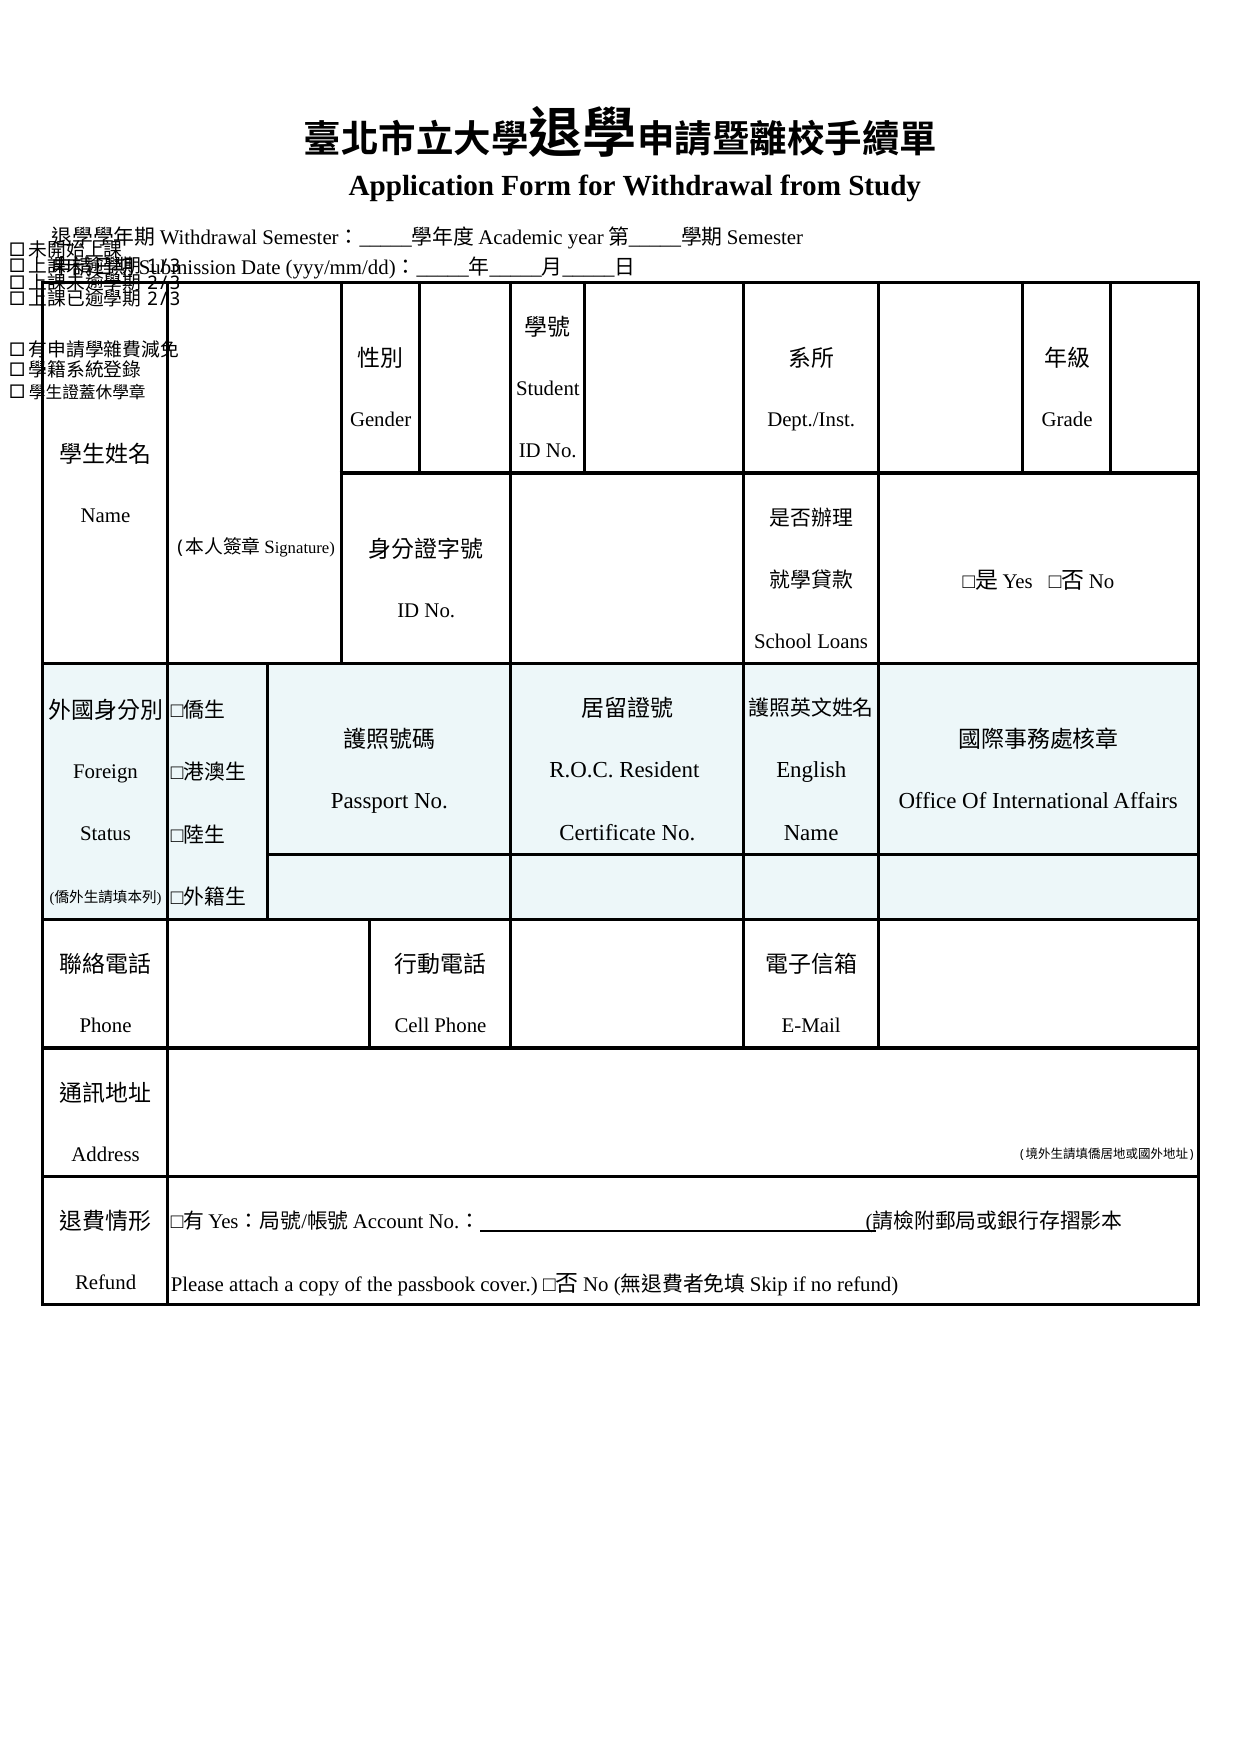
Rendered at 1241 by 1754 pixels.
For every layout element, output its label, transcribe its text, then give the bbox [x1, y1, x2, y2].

table_cell 居留證號 R.O.C. Resident Certificate No. [512, 665, 742, 853]
table_cell [512, 475, 742, 662]
table_cell 電子信箱 E-Mail [745, 921, 877, 1046]
table_cell 聯絡電話 Phone [44, 921, 166, 1046]
table_cell [512, 856, 742, 918]
table_cell [880, 921, 1197, 1046]
table_cell □是Yes □否No [880, 475, 1197, 662]
table_cell [169, 921, 368, 1046]
table_cell 通訊地址 Address [44, 1050, 166, 1174]
table_cell 護照英文姓名 English Name [745, 665, 877, 853]
table_header 學號 Student ID No. [512, 284, 583, 471]
table_header 學生姓名 Name [44, 284, 166, 662]
text 申請日期Submission Date (yyy/mm/dd)：_____年_____月_____日 [116, 251, 1152, 281]
table_header [880, 284, 1021, 471]
table_cell 退費情形 Refund [44, 1178, 166, 1303]
text 退學學年期Withdrawal Semester：_____學年度Academic year第_____學期Semester [51, 220, 1152, 251]
table_header 系所 Dept./Inst. [745, 284, 877, 471]
text 臺北市立大學退學申請暨離校手續單 [89, 89, 1152, 168]
table_cell [512, 921, 742, 1046]
table_header (本人簽章Signature) [169, 284, 340, 662]
table_cell 身分證字號 ID No. [343, 475, 509, 662]
table_cell [269, 856, 509, 918]
table_header [421, 284, 509, 471]
table_header 年級 Grade [1024, 284, 1109, 471]
table_cell [880, 856, 1197, 918]
text Application Form for Withdrawal from Study [89, 168, 1152, 202]
table_cell □有Yes：局號/帳號Account No.： (請檢附郵局或銀行存摺影本Please attach a copy of the passbook cover.) □否No (無退費者免填Skip if no refund) [169, 1178, 1197, 1303]
table_cell □僑生 □港澳生 □陸生 □外籍生 [169, 665, 266, 918]
table_cell [745, 856, 877, 918]
table_header [586, 284, 742, 471]
table_header [1112, 284, 1197, 471]
table_header 性別 Gender [343, 284, 418, 471]
table_cell 行動電話 Cell Phone [371, 921, 509, 1046]
table_cell 國際事務處核章 Office Of International Affairs [880, 665, 1197, 853]
table_cell (境外生請填僑居地或國外地址) [169, 1050, 1197, 1174]
table_cell 護照號碼 Passport No. [269, 665, 509, 853]
table_cell 是否辦理 就學貸款 School Loans [745, 475, 877, 662]
table_cell 外國身分別 Foreign Status (僑外生請填本列) [44, 665, 166, 918]
